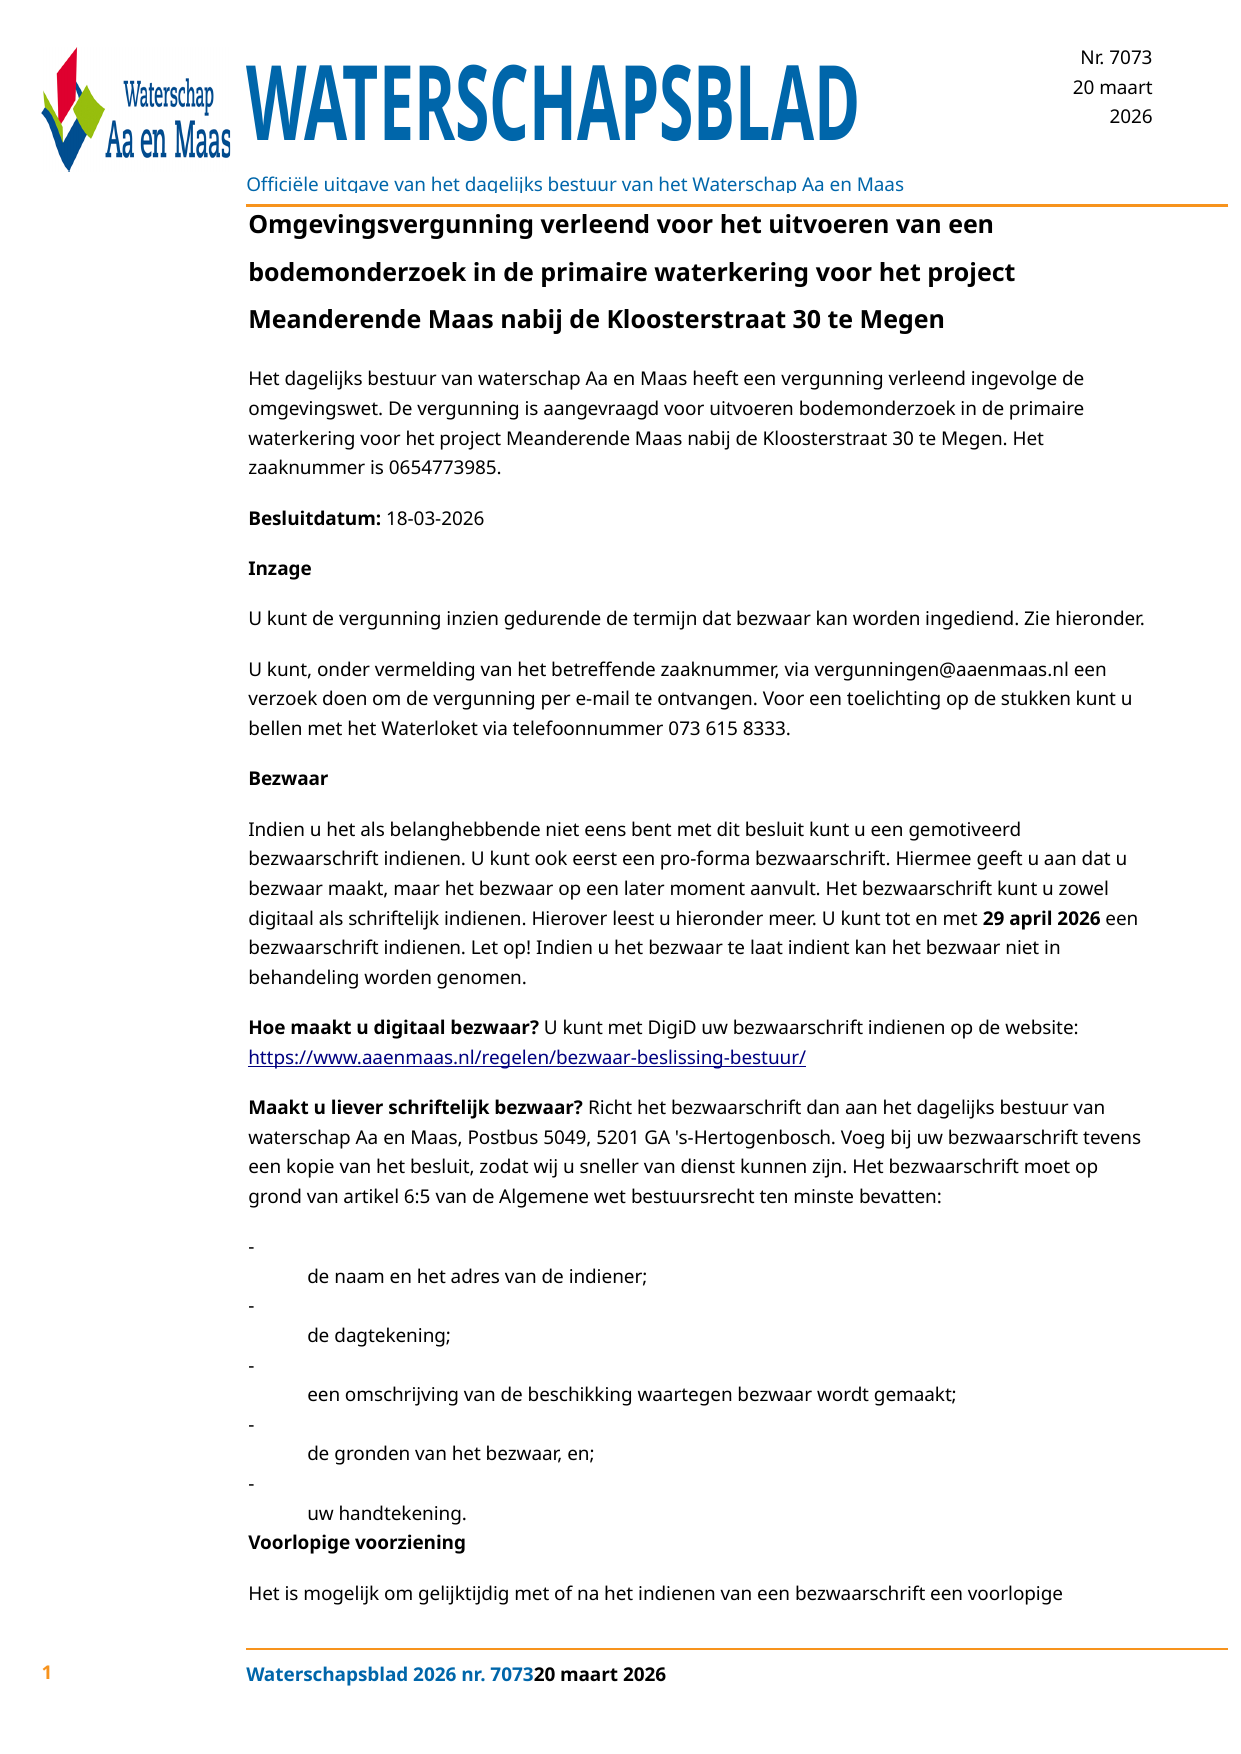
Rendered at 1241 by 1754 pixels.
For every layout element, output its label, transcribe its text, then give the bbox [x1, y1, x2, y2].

text Indien u het als belanghebbende niet eens bent met dit besluit kunt u een gemotiveerd bezwaarschrift indienen. U kunt ook eerst een pro-forma bezwaarschrift. Hiermee geeft u aan dat u bezwaar maakt, maar het bezwaar op een later moment aanvult. Het bezwaarschrift kunt u zowel digitaal als schriftelijk indienen. Hierover leest u hieronder meer. U kunt tot en met 29 april 2026 een bezwaarschrift indienen. Let op! Indien u het bezwaar te laat indient kan het bezwaar niet in behandeling worden genomen. [248, 816, 1152, 989]
text Omgevingsvergunning verleend voor het uitvoeren van een bodemonderzoek in de primaire waterkering voor het project Meanderende Maas nabij de Kloosterstraat 30 te Megen [248, 207, 1152, 336]
list de dagtekening; [248, 1322, 1152, 1348]
text Bezwaar [248, 766, 1152, 791]
text Hoe maakt u digitaal bezwaar? U kunt met DigiD uw bezwaarschrift indienen op de website: https://www.aaenmaas.nl/regelen/bezwaar-beslissing-bestuur/ [248, 1014, 1152, 1069]
list een omschrijving van de beschikking waartegen bezwaar wordt gemaakt; [248, 1381, 1152, 1407]
text Het dagelijks bestuur van waterschap Aa en Maas heeft een vergunning verleend ingevolge de omgevingswet. De vergunning is aangevraagd voor uitvoeren bodemonderzoek in de primaire waterkering voor het project Meanderende Maas nabij de Kloosterstraat 30 te Megen. Het zaaknummer is 0654773985. [248, 366, 1152, 480]
text U kunt, onder vermelding van het betreffende zaaknummer, via vergunningen@aaenmaas.nl een verzoek doen om de vergunning per e-mail te ontvangen. Voor een toelichting op de stukken kunt u bellen met het Waterloket via telefoonnummer 073 615 8333. [248, 656, 1152, 741]
picture [41, 47, 231, 172]
text Maakt u liever schriftelijk bezwaar? Richt het bezwaarschrift dan aan het dagelijks bestuur van waterschap Aa en Maas, Postbus 5049, 5201 GA 's-Hertogenbosch. Voeg bij uw bezwaarschrift tevens een kopie van het besluit, zodat wij u sneller van dienst kunnen zijn. Het bezwaarschrift moet op grond van artikel 6:5 van de Algemene wet bestuursrecht ten minste bevatten: [248, 1094, 1152, 1209]
text U kunt de vergunning inzien gedurende de termijn dat bezwaar kan worden ingediend. Zie hieronder. [248, 606, 1152, 631]
list de gronden van het bezwaar, en; [248, 1441, 1152, 1466]
text Besluitdatum: 18-03-2026 [248, 505, 1152, 530]
text Voorlopige voorziening [248, 1529, 1152, 1555]
list uw handtekening. [248, 1500, 1152, 1525]
list de naam en het adres van de indiener; [248, 1263, 1152, 1289]
text Inzage [248, 555, 1152, 581]
text Het is mogelijk om gelijktijdig met of na het indienen van een bezwaarschrift een voorlopige [248, 1580, 1152, 1605]
